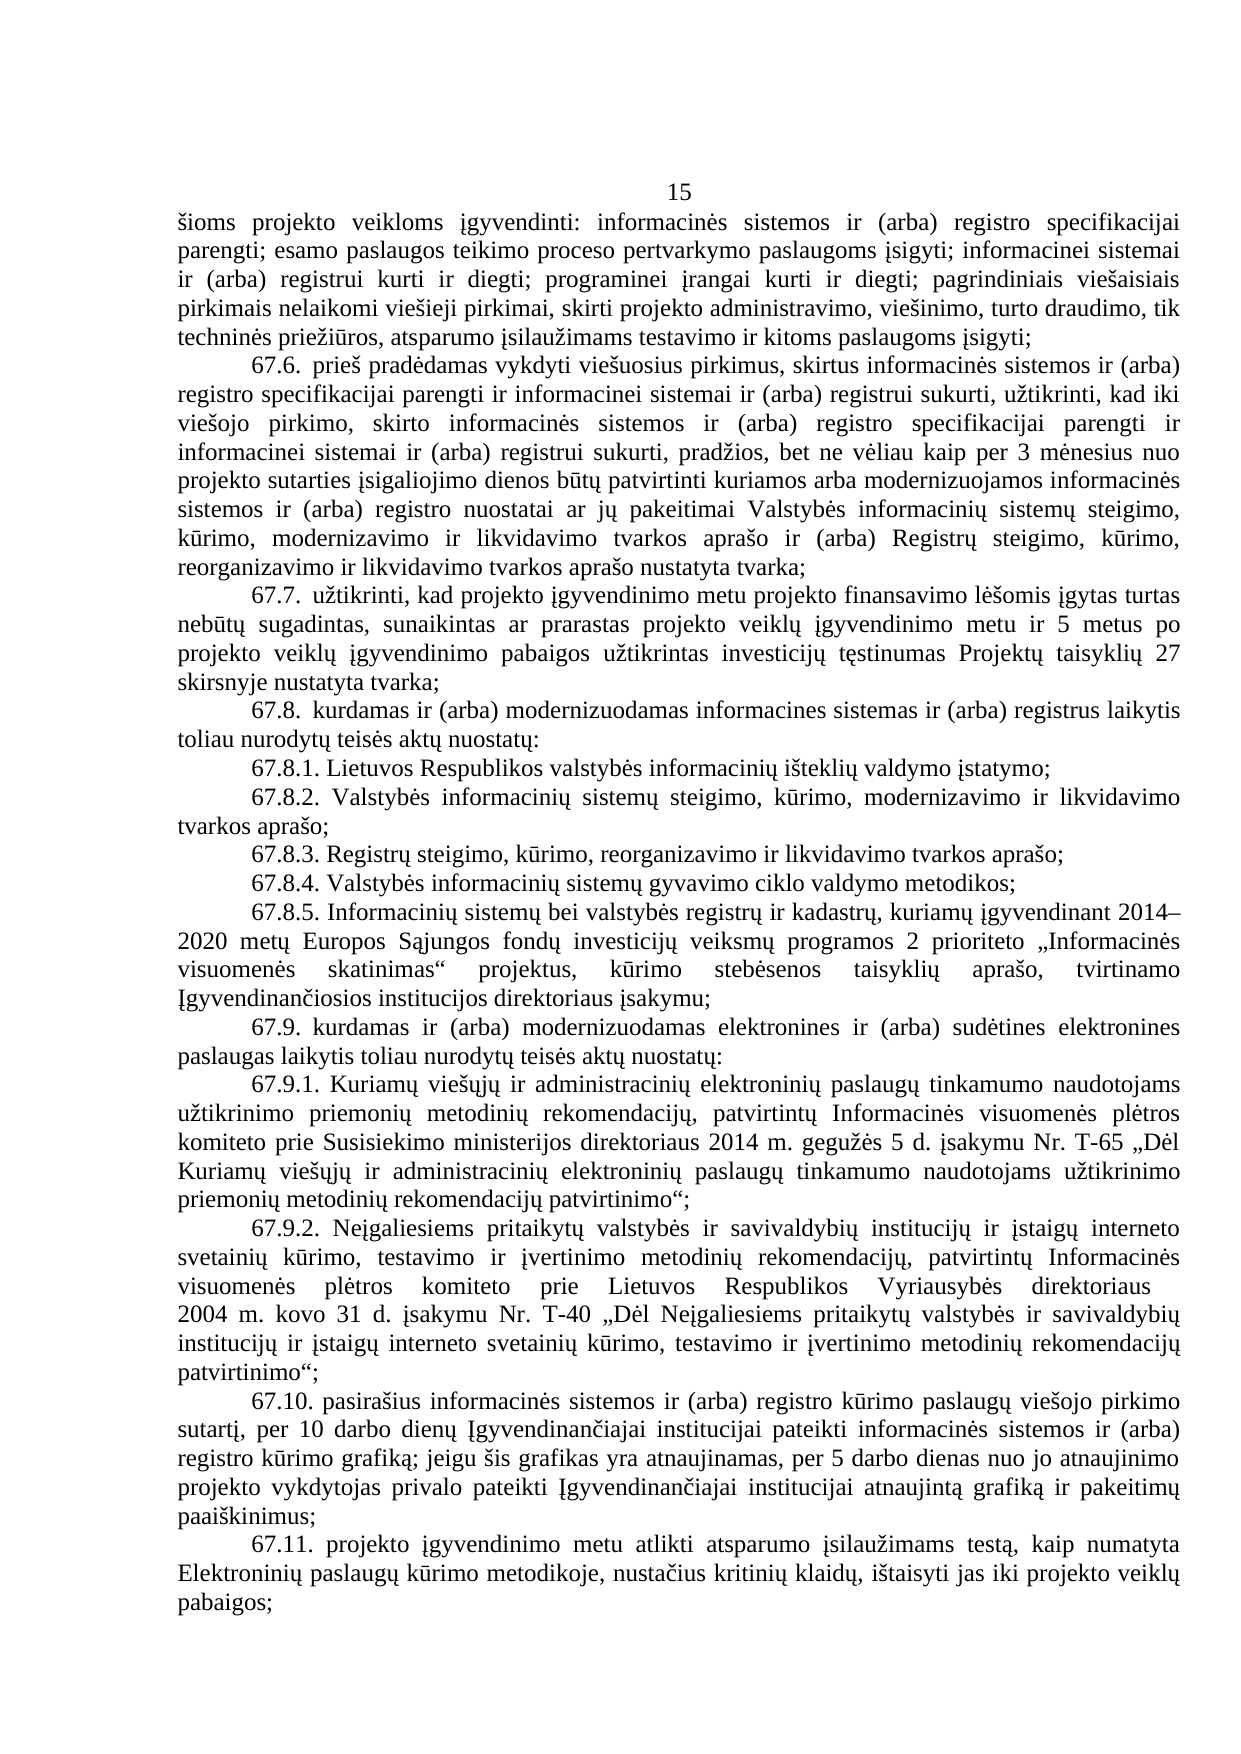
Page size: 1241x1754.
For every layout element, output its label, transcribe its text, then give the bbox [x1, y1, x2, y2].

text 67.8.4. Valstybės informacinių sistemų gyvavimo ciklo valdymo metodikos; [251, 868, 1181, 897]
text šioms projekto veikloms įgyvendinti: informacinės sistemos ir (arba) registro specifikacijai parengti; esamo paslaugos teikimo proceso pertvarkymo paslaugoms įsigyti; informacinei sistemai ir (arba) registrui kurti ir diegti; programinei įrangai kurti ir diegti; pagrindiniais viešaisiais pirkimais nelaikomi viešieji pirkimai, skirti projekto administravimo, viešinimo, turto draudimo, tik techninės priežiūros, atsparumo įsilaužimams testavimo ir kitoms paslaugoms įsigyti; [177, 207, 1181, 350]
text 67.10. pasirašius informacinės sistemos ir (arba) registro kūrimo paslaugų viešojo pirkimo sutartį, per 10 darbo dienų Įgyvendinančiajai institucijai pateikti informacinės sistemos ir (arba) registro kūrimo grafiką; jeigu šis grafikas yra atnaujinamas, per 5 darbo dienas nuo jo atnaujinimo projekto vykdytojas privalo pateikti Įgyvendinančiajai institucijai atnaujintą grafiką ir pakeitimų paaiškinimus; [177, 1386, 1181, 1529]
text 67.8.3. Registrų steigimo, kūrimo, reorganizavimo ir likvidavimo tvarkos aprašo; [251, 839, 1181, 868]
text 67.11. projekto įgyvendinimo metu atlikti atsparumo įsilaužimams testą, kaip numatyta Elektroninių paslaugų kūrimo metodikoje, nustačius kritinių klaidų, ištaisyti jas iki projekto veiklų pabaigos; [177, 1529, 1181, 1616]
text 67.8.5. Informacinių sistemų bei valstybės registrų ir kadastrų, kuriamų įgyvendinant 2014–2020 metų Europos Sąjungos fondų investicijų veiksmų programos 2 prioriteto „Informacinės visuomenės skatinimas“ projektus, kūrimo stebėsenos taisyklių aprašo, tvirtinamo Įgyvendinančiosios institucijos direktoriaus įsakymu; [177, 897, 1181, 1012]
text 67.8. kurdamas ir (arba) modernizuodamas informacines sistemas ir (arba) registrus laikytis toliau nurodytų teisės aktų nuostatų: [177, 695, 1181, 753]
text 67.9. kurdamas ir (arba) modernizuodamas elektronines ir (arba) sudėtines elektronines paslaugas laikytis toliau nurodytų teisės aktų nuostatų: [177, 1012, 1181, 1069]
text 67.6. prieš pradėdamas vykdyti viešuosius pirkimus, skirtus informacinės sistemos ir (arba) registro specifikacijai parengti ir informacinei sistemai ir (arba) registrui sukurti, užtikrinti, kad iki viešojo pirkimo, skirto informacinės sistemos ir (arba) registro specifikacijai parengti ir informacinei sistemai ir (arba) registrui sukurti, pradžios, bet ne vėliau kaip per 3 mėnesius nuo projekto sutarties įsigaliojimo dienos būtų patvirtinti kuriamos arba modernizuojamos informacinės sistemos ir (arba) registro nuostatai ar jų pakeitimai Valstybės informacinių sistemų steigimo, kūrimo, modernizavimo ir likvidavimo tvarkos aprašo ir (arba) Registrų steigimo, kūrimo, reorganizavimo ir likvidavimo tvarkos aprašo nustatyta tvarka; [177, 350, 1181, 580]
text 67.8.2. Valstybės informacinių sistemų steigimo, kūrimo, modernizavimo ir likvidavimo tvarkos aprašo; [177, 782, 1181, 839]
text 67.9.2. Neįgaliesiems pritaikytų valstybės ir savivaldybių institucijų ir įstaigų interneto svetainių kūrimo, testavimo ir įvertinimo metodinių rekomendacijų, patvirtintų Informacinės visuomenės plėtros komiteto prie Lietuvos Respublikos Vyriausybės direktoriaus 2004 m. kovo 31 d. įsakymu Nr. T-40 „Dėl Neįgaliesiems pritaikytų valstybės ir savivaldybių institucijų ir įstaigų interneto svetainių kūrimo, testavimo ir įvertinimo metodinių rekomendacijų patvirtinimo“; [177, 1213, 1181, 1386]
text 67.7. užtikrinti, kad projekto įgyvendinimo metu projekto finansavimo lėšomis įgytas turtas nebūtų sugadintas, sunaikintas ar prarastas projekto veiklų įgyvendinimo metu ir 5 metus po projekto veiklų įgyvendinimo pabaigos užtikrintas investicijų tęstinumas Projektų taisyklių 27 skirsnyje nustatyta tvarka; [177, 580, 1181, 695]
text 67.9.1. Kuriamų viešųjų ir administracinių elektroninių paslaugų tinkamumo naudotojams užtikrinimo priemonių metodinių rekomendacijų, patvirtintų Informacinės visuomenės plėtros komiteto prie Susisiekimo ministerijos direktoriaus 2014 m. gegužės 5 d. įsakymu Nr. T-65 „Dėl Kuriamų viešųjų ir administracinių elektroninių paslaugų tinkamumo naudotojams užtikrinimo priemonių metodinių rekomendacijų patvirtinimo“; [177, 1069, 1181, 1213]
text 67.8.1. Lietuvos Respublikos valstybės informacinių išteklių valdymo įstatymo; [251, 753, 1181, 782]
